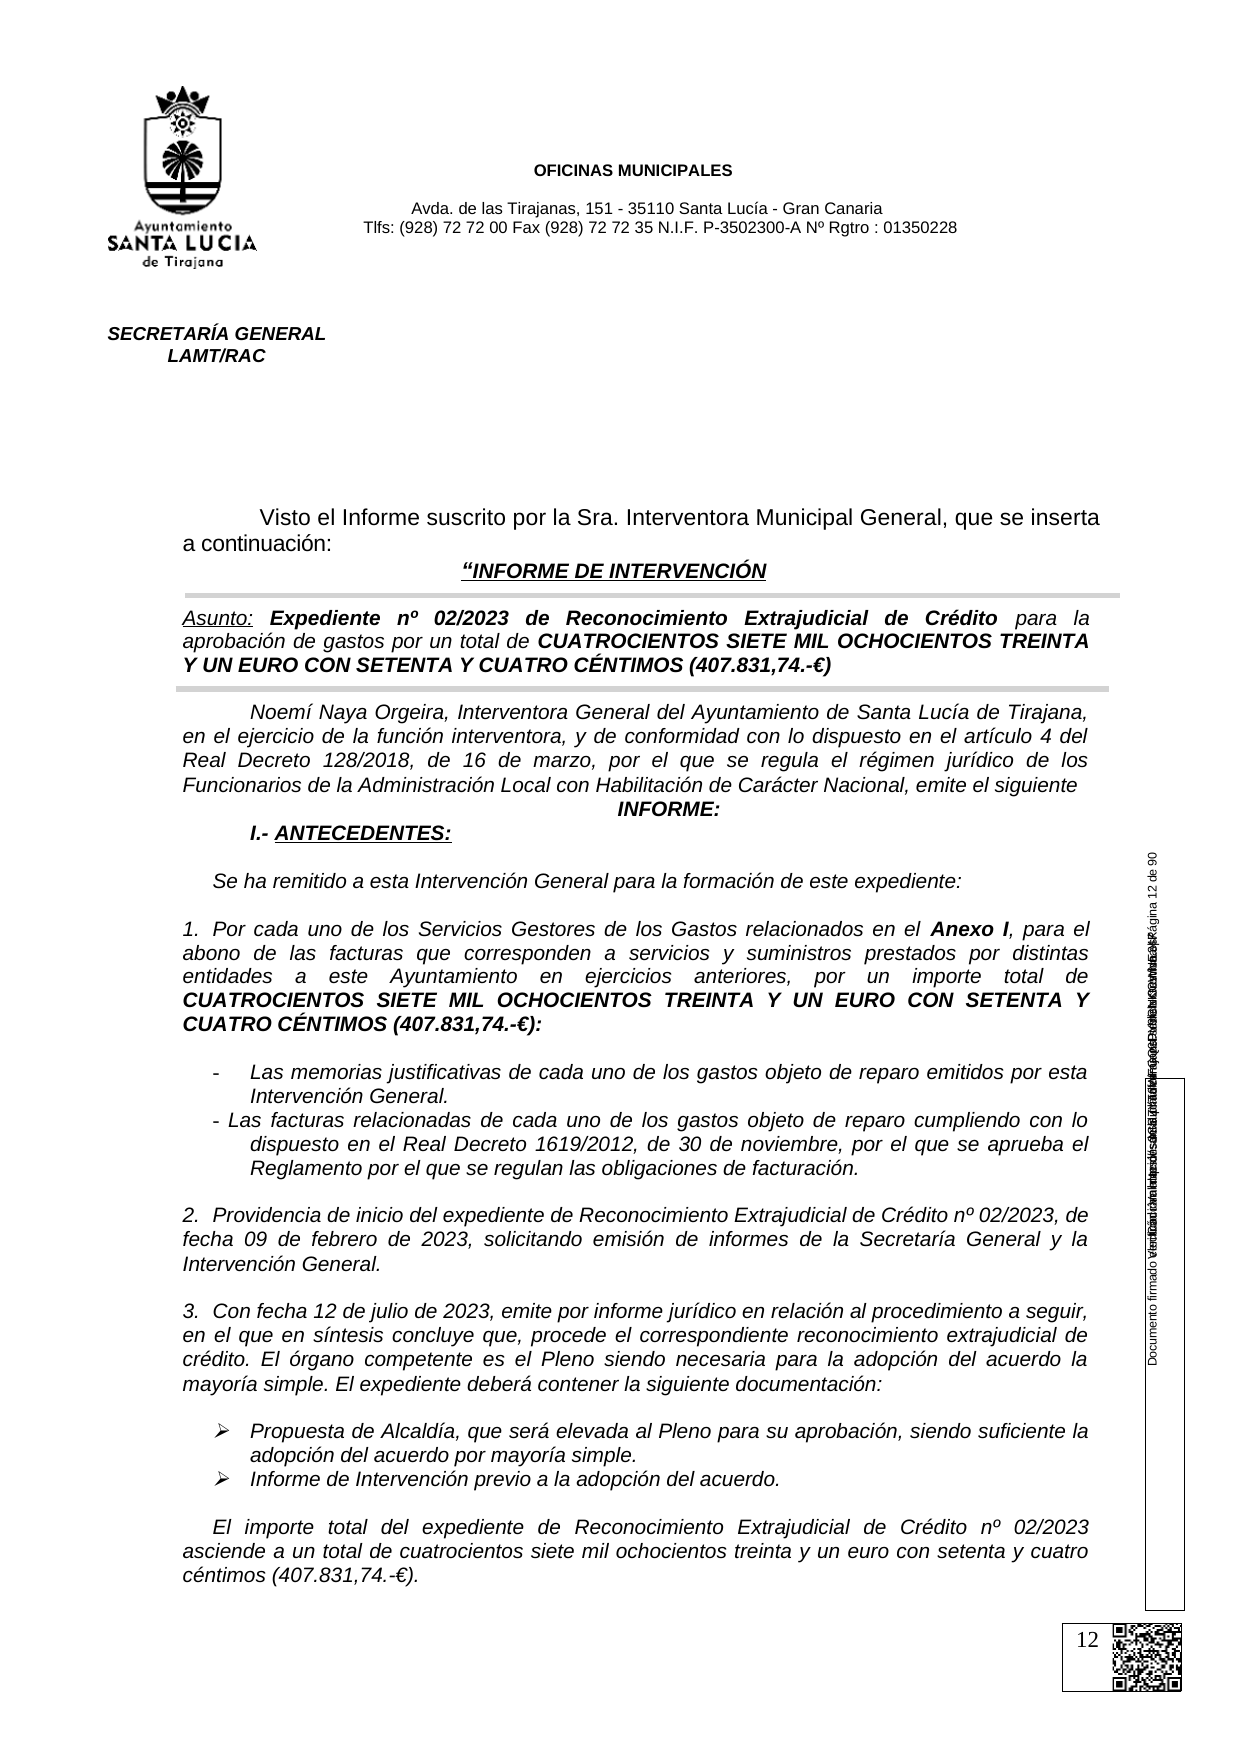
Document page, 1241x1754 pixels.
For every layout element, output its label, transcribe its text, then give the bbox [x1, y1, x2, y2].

list Informe de Intervención previo a la adopción del acuerdo. [212, 1468, 1120, 1491]
list Con fecha 12 de julio de 2023, emite por informe jurídico en relación al procedimiento a seguir, en el que en síntesis concluye que, procede el correspondiente reconocimiento extrajudicial de crédito. El órgano competente es el Pleno siendo necesaria para la adopción del acuerdo la mayoría simple. El expediente deberá contener la siguiente documentación: [182, 1299, 1090, 1396]
text a continuación: [182, 531, 1120, 557]
list Por cada uno de los Servicios Gestores de los Gastos relacionados en el Anexo I, para el abono de las facturas que corresponden a servicios y suministros prestados por distintas entidades a este Ayuntamiento en ejercicios anteriores, por un importe total de CUATROCIENTOS SIETE MIL OCHOCIENTOS TREINTA Y UN EURO CON SETENTA Y CUATRO CÉNTIMOS (407.831,74.-€): [182, 917, 1090, 1037]
table_header OFICINAS MUNICIPALES Avda. de las Tirajanas, 151 - 35110 Santa Lucía - Gran Canaria Tlfs: (928) 72 72 00 Fax (928) 72 72 35 N.I.F. P-3502300-A Nº Rgtro : 01350228 [257, 85, 1120, 269]
list Providencia de inicio del expediente de Reconocimiento Extrajudicial de Crédito nº 02/2023, de fecha 09 de febrero de 2023, solicitando emisión de informes de la Secretaría General y la Intervención General. [182, 1204, 1090, 1276]
text SECRETARÍA GENERAL LAMT/RAC [107, 324, 1120, 367]
list Propuesta de Alcaldía, que será elevada al Pleno para su aprobación, siendo suficiente la adopción del acuerdo por mayoría simple. [212, 1420, 1090, 1468]
text INFORME: [617, 797, 1120, 821]
text Noemí Naya Orgeira, Interventora General del Ayuntamiento de Santa Lucía de Tirajana, en el ejercicio de la función interventora, y de conformidad con lo dispuesto en el artículo 4 del Real Decreto 128/2018, de 16 de marzo, por el que se regula el régimen jurídico de los Funcionarios de la Administración Local con Habilitación de Carácter Nacional, emite el siguiente [182, 701, 1090, 797]
text Asunto: Expediente nº 02/2023 de Reconocimiento Extrajudicial de Crédito para la aprobación de gastos por un total de CUATROCIENTOS SIETE MIL OCHOCIENTOS TREINTA Y UN EURO CON SETENTA Y CUATRO CÉNTIMOS (407.831,74.-€) [182, 606, 1090, 678]
picture [1112, 1624, 1181, 1691]
text “INFORME DE INTERVENCIÓN [107, 559, 1120, 584]
table_header 12 [1063, 1624, 1112, 1691]
text El importe total del expediente de Reconocimiento Extrajudicial de Crédito nº 02/2023 asciende a un total de cuatrocientos siete mil ochocientos treinta y un euro con setenta y cuatro céntimos (407.831,74.-€). [182, 1515, 1090, 1587]
text Se ha remitido a esta Intervención General para la formación de este expediente: [212, 869, 1120, 893]
text I.- ANTECEDENTES: [250, 821, 1120, 845]
text - Las memorias justificativas de cada uno de los gastos objeto de reparo emitidos por esta Intervención General. [212, 1060, 1090, 1108]
text - Las facturas relacionadas de cada uno de los gastos objeto de reparo cumpliendo con lo dispuesto en el Real Decreto 1619/2012, de 30 de noviembre, por el que se aprueba el Reglamento por el que se regulan las obligaciones de facturación. [212, 1108, 1090, 1180]
picture [107, 86, 257, 269]
text Visto el Informe suscrito por la Sra. Interventora Municipal General, que se inserta [107, 505, 1101, 531]
